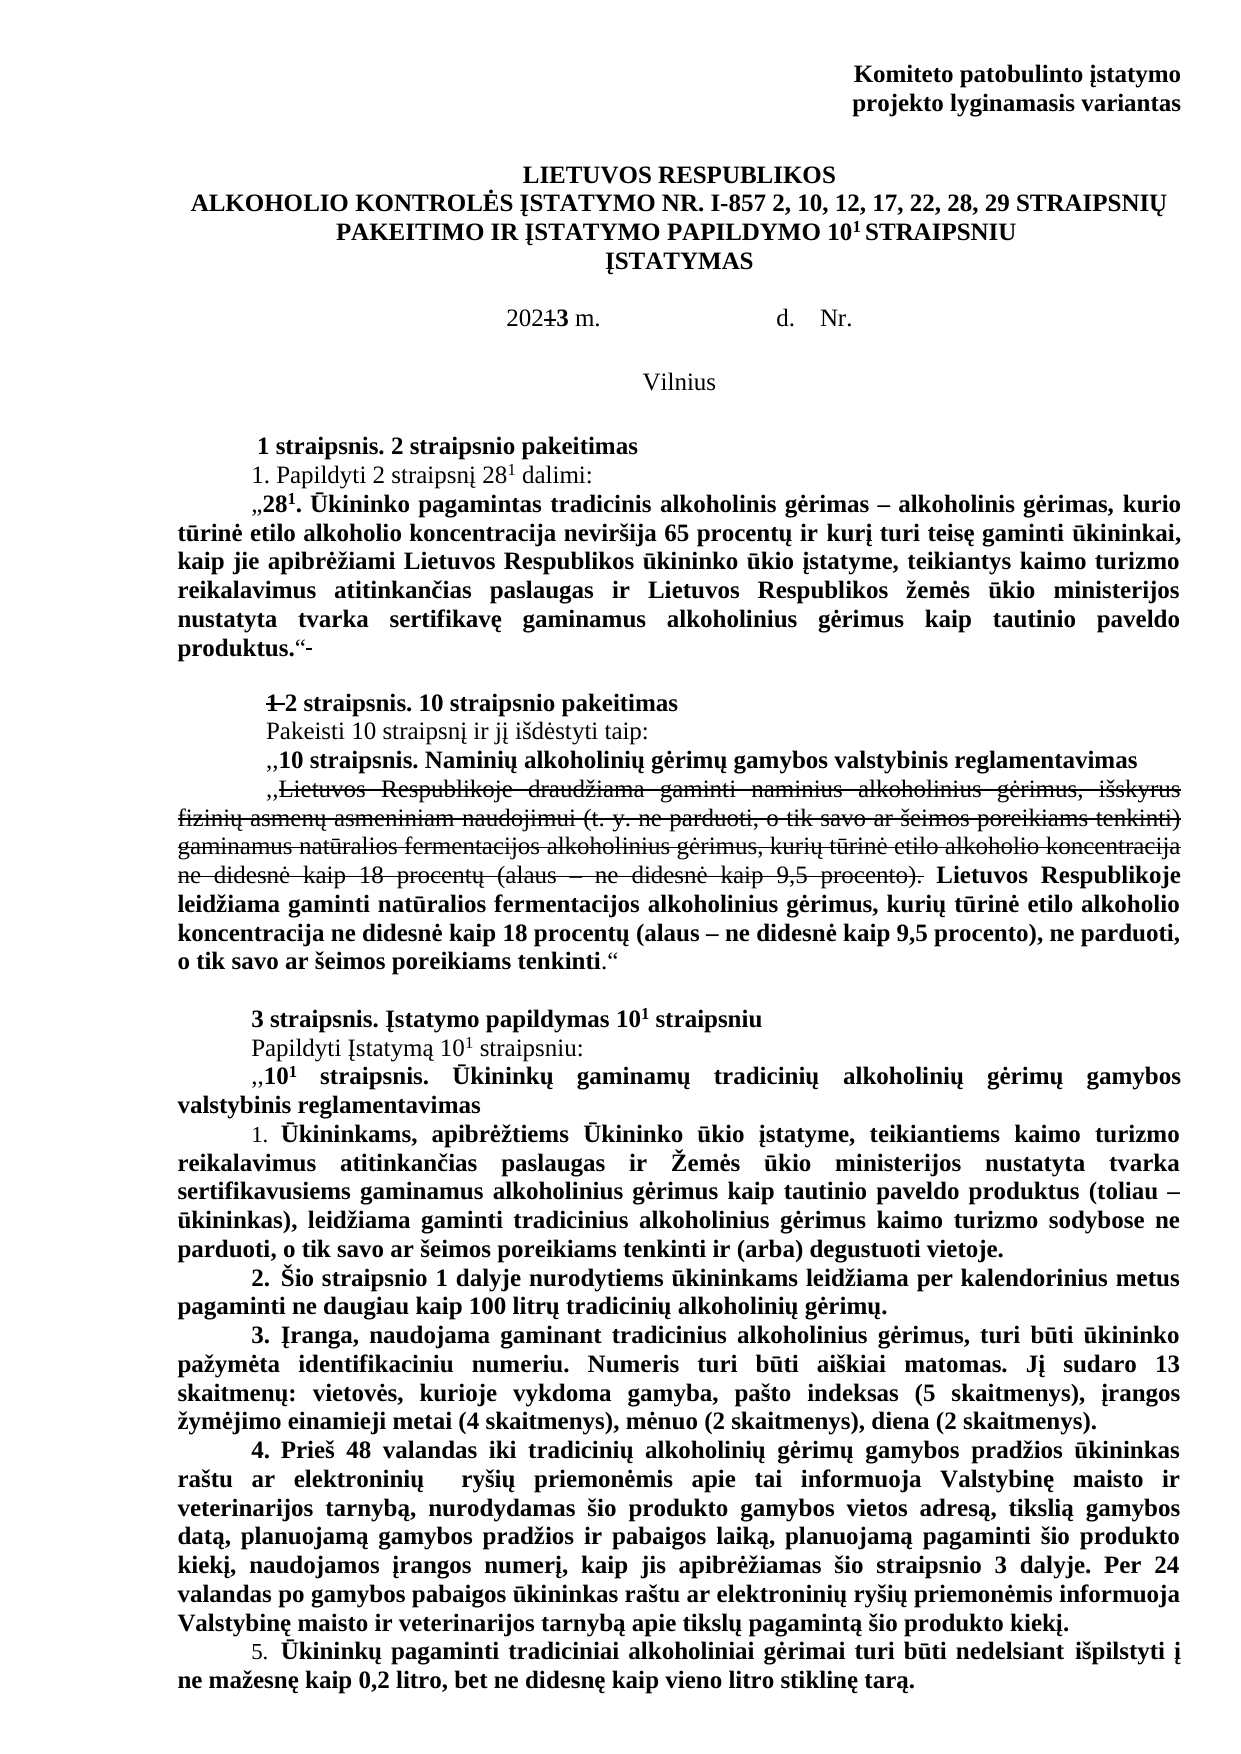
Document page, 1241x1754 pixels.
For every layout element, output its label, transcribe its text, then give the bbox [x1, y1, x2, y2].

list Šio straipsnio 1 dalyje nurodytiems ūkininkams leidžiama per kalendorinius metus pagaminti ne daugiau kaip 100 litrų tradicinių alkoholinių gėrimų. [177, 1263, 1181, 1320]
text 1 2 straipsnis. 10 straipsnio pakeitimas [177, 688, 1181, 716]
text Vilnius [177, 367, 1181, 396]
list Prieš 48 valandas iki tradicinių alkoholinių gėrimų gamybos pradžios ūkininkas raštu ar elektroninių ryšių priemonėmis apie tai informuoja Valstybinę maisto ir veterinarijos tarnybą, nurodydamas šio produkto gamybos vietos adresą, tikslią gamybos datą, planuojamą gamybos pradžios ir pabaigos laiką, planuojamą pagaminti šio produkto kiekį, naudojamos įrangos numerį, kaip jis apibrėžiamas šio straipsnio 3 dalyje. Per 24 valandas po gamybos pabaigos ūkininkas raštu ar elektroninių ryšių priemonėmis informuoja Valstybinę maisto ir veterinarijos tarnybą apie tikslų pagamintą šio produkto kiekį. [177, 1435, 1181, 1636]
text Pakeisti 10 straipsnį ir jį išdėstyti taip: [177, 716, 1181, 745]
text LIETUVOS RESPUBLIKOS [177, 160, 1181, 188]
text Komiteto patobulinto įstatymo projekto lyginamasis variantas [177, 59, 1181, 117]
list Ūkininkams, apibrėžtiems Ūkininko ūkio įstatyme, teikiantiems kaimo turizmo reikalavimus atitinkančias paslaugas ir Žemės ūkio ministerijos nustatyta tvarka sertifikavusiems gaminamus alkoholinius gėrimus kaip tautinio paveldo produktus (toliau – ūkininkas), leidžiama gaminti tradicinius alkoholinius gėrimus kaimo turizmo sodybose ne parduoti, o tik savo ar šeimos poreikiams tenkinti ir (arba) degustuoti vietoje. [177, 1119, 1181, 1263]
text ,,101 straipsnis. Ūkininkų gaminamų tradicinių alkoholinių gėrimų gamybos valstybinis reglamentavimas [177, 1061, 1181, 1119]
text 1. Papildyti 2 straipsnį 281 dalimi: [177, 460, 1181, 489]
text ĮSTATYMAS [177, 246, 1181, 275]
text ,,Lietuvos Respublikoje draudžiama gaminti naminius alkoholinius gėrimus, išskyrus fizinių asmenų asmeniniam naudojimui (t. y. ne parduoti, o tik savo ar šeimos poreikiams tenkinti) gaminamus natūralios fermentacijos alkoholinius gėrimus, kurių tūrinė etilo alkoholio koncentracija ne didesnė kaip 18 procentų (alaus – ne didesnė kaip 9,5 procento). Lietuvos Respublikoje leidžiama gaminti natūralios fermentacijos alkoholinius gėrimus, kurių tūrinė etilo alkoholio koncentracija ne didesnė kaip 18 procentų (alaus – ne didesnė kaip 9,5 procento), ne parduoti, o tik savo ar šeimos poreikiams tenkinti.“ [177, 848, 1181, 975]
list Ūkininkų pagaminti tradiciniai alkoholiniai gėrimai turi būti nedelsiant išpilstyti į ne mažesnę kaip 0,2 litro, bet ne didesnę kaip vieno litro stiklinę tarą. [177, 1636, 1181, 1694]
text 1 straipsnis. 2 straipsnio pakeitimas [177, 431, 1181, 460]
list Įranga, naudojama gaminant tradicinius alkoholinius gėrimus, turi būti ūkininko pažymėta identifikaciniu numeriu. Numeris turi būti aiškiai matomas. Jį sudaro 13 skaitmenų: vietovės, kurioje vykdoma gamyba, pašto indeksas (5 skaitmenys), įrangos žymėjimo einamieji metai (4 skaitmenys), mėnuo (2 skaitmenys), diena (2 skaitmenys). [177, 1320, 1181, 1435]
text ,,10 straipsnis. Naminių alkoholinių gėrimų gamybos valstybinis reglamentavimas [177, 745, 1181, 774]
text Papildyti Įstatymą 101 straipsniu: [177, 1033, 1181, 1061]
text 20213 m. d. Nr. [177, 303, 1181, 332]
text ,,Lietuvos Respublikoje draudžiama gaminti naminius alkoholinius gėrimus, išskyrus fizinių asmenų asmeniniam naudojimui (t. y. ne parduoti, o tik savo ar šeimos poreikiams tenkinti) gaminamus natūralios fermentacijos alkoholinius gėrimus, kurių tūrinė etilo alkoholio koncentracija ne didesnė kaip 18 procentų (alaus – ne didesnė kaip 9,5 procento). Lietuvos Respublikoje leidžiama gaminti natūralios fermentacijos alkoholinius gėrimus, kurių tūrinė etilo alkoholio koncentracija ne didesnė kaip 18 procentų (alaus – ne didesnė kaip 9,5 procento), ne parduoti, o tik savo ar šeimos poreikiams tenkinti.“ [177, 819, 1181, 847]
text ,,Lietuvos Respublikoje draudžiama gaminti naminius alkoholinius gėrimus, išskyrus fizinių asmenų asmeniniam naudojimui (t. y. ne parduoti, o tik savo ar šeimos poreikiams tenkinti) gaminamus natūralios fermentacijos alkoholinius gėrimus, kurių tūrinė etilo alkoholio koncentracija ne didesnė kaip 18 procentų (alaus – ne didesnė kaip 9,5 procento). Lietuvos Respublikoje leidžiama gaminti natūralios fermentacijos alkoholinius gėrimus, kurių tūrinė etilo alkoholio koncentracija ne didesnė kaip 18 procentų (alaus – ne didesnė kaip 9,5 procento), ne parduoti, o tik savo ar šeimos poreikiams tenkinti.“ [177, 774, 1181, 818]
text „281. Ūkininko pagamintas tradicinis alkoholinis gėrimas – alkoholinis gėrimas, kurio tūrinė etilo alkoholio koncentracija neviršija 65 procentų ir kurį turi teisę gaminti ūkininkai, kaip jie apibrėžiami Lietuvos Respublikos ūkininko ūkio įstatyme, teikiantys kaimo turizmo reikalavimus atitinkančias paslaugas ir Lietuvos Respublikos žemės ūkio ministerijos nustatyta tvarka sertifikavę gaminamus alkoholinius gėrimus kaip tautinio paveldo produktus.“ [177, 489, 1181, 661]
text ALKOHOLIO KONTROLĖS ĮSTATYMO NR. I-857 2, 10, 12, 17, 22, 28, 29 STRAIPSNIŲ PAKEITIMO IR ĮSTATYMO PAPILDYMO 101 STRAIPSNIU [177, 188, 1181, 246]
text 3 straipsnis. Įstatymo papildymas 101 straipsniu [177, 1004, 1181, 1033]
